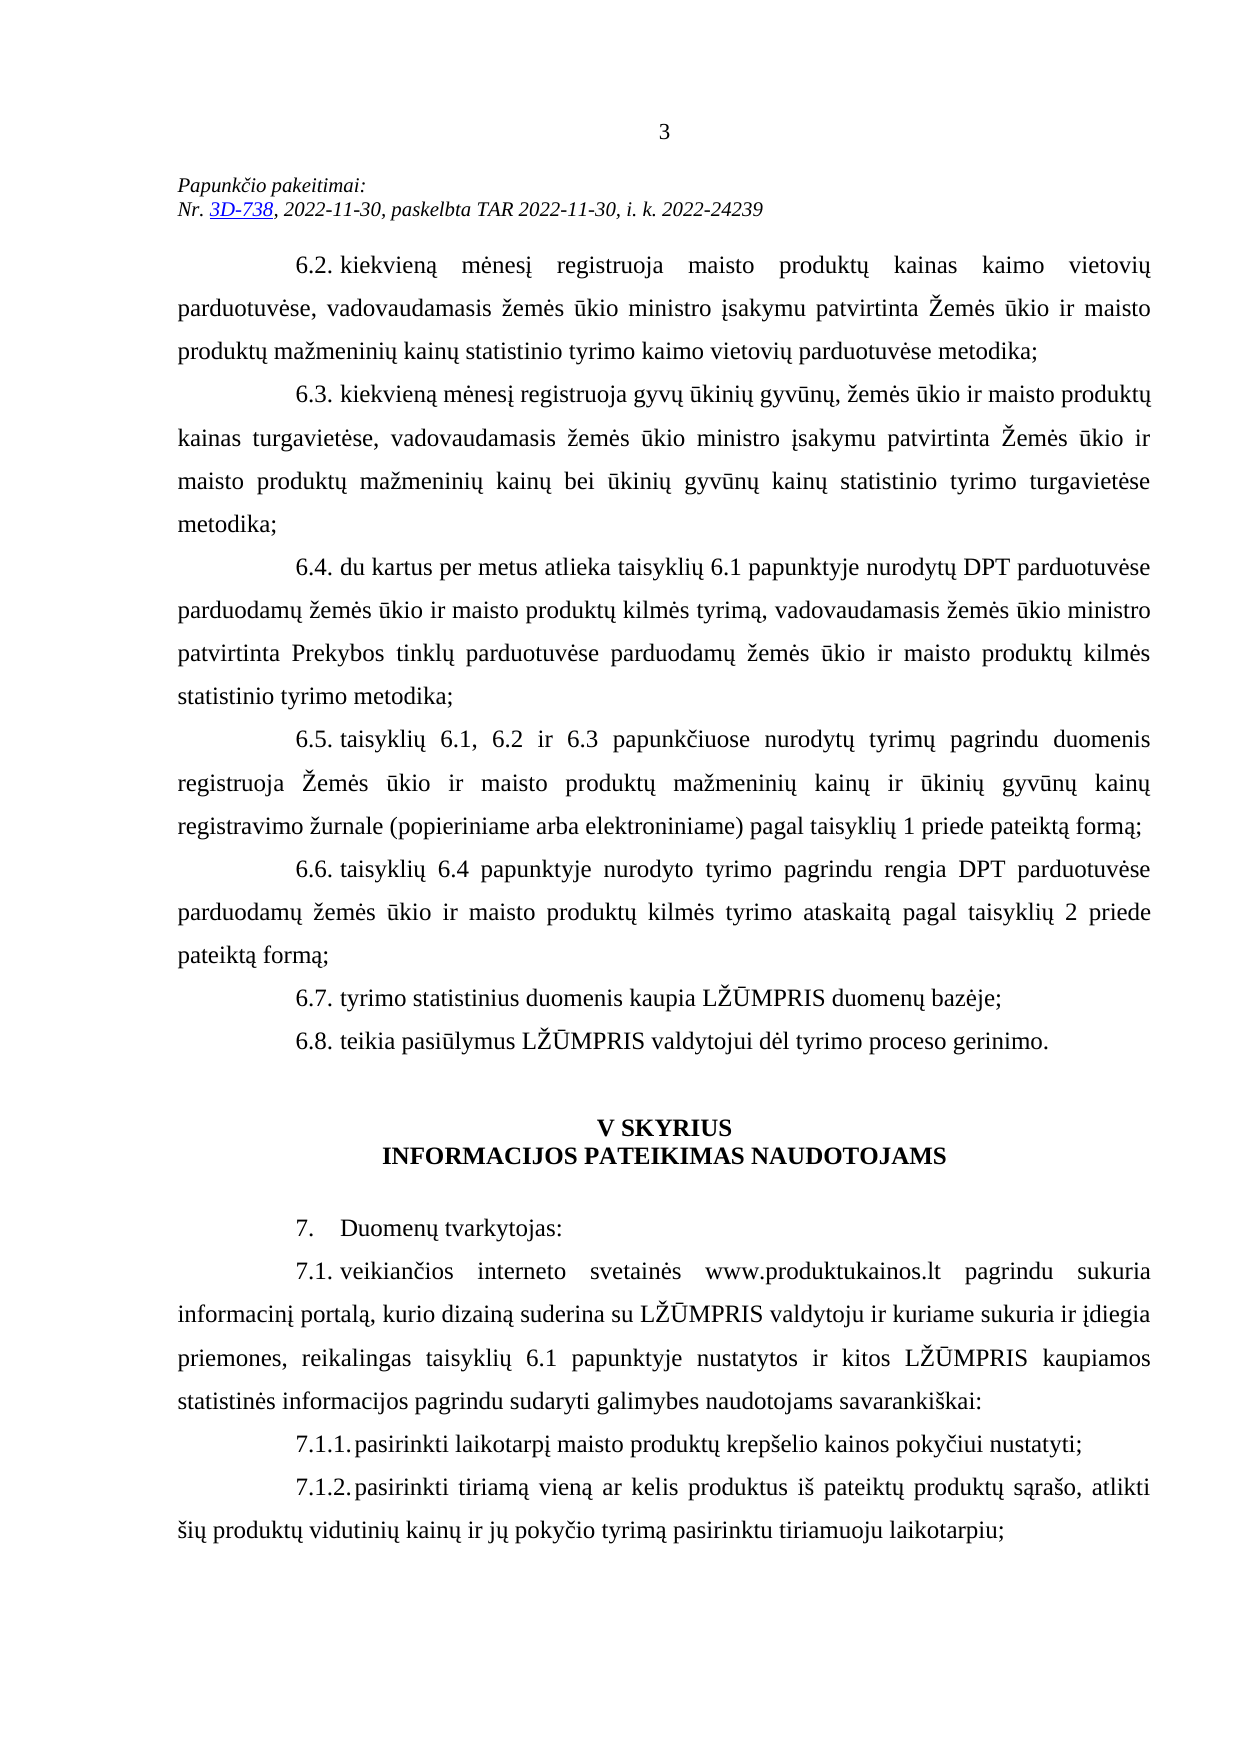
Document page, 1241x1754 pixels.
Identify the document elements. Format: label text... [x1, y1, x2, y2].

text 6.6. taisyklių 6.4 papunktyje nurodyto tyrimo pagrindu rengia DPT parduotuvėse parduodamų žemės ūkio ir maisto produktų kilmės tyrimo ataskaitą pagal taisyklių 2 priede pateiktą formą; [177, 854, 1152, 969]
text 6.5. taisyklių 6.1, 6.2 ir 6.3 papunkčiuose nurodytų tyrimų pagrindu duomenis registruoja Žemės ūkio ir maisto produktų mažmeninių kainų ir ūkinių gyvūnų kainų registravimo žurnale (popieriniame arba elektroniniame) pagal taisyklių 1 priede pateiktą formą; [177, 724, 1152, 839]
text 7. Duomenų tvarkytojas: [177, 1213, 1152, 1242]
text 6.3. kiekvieną mėnesį registruoja gyvų ūkinių gyvūnų, žemės ūkio ir maisto produktų kainas turgavietėse, vadovaudamasis žemės ūkio ministro įsakymu patvirtinta Žemės ūkio ir maisto produktų mažmeninių kainų bei ūkinių gyvūnų kainų statistinio tyrimo turgavietėse metodika; [177, 379, 1152, 538]
text Nr. 3D-738, 2022-11-30, paskelbta TAR 2022-11-30, i. k. 2022-24239 [177, 197, 1152, 221]
text 7.1.2. pasirinkti tiriamą vieną ar kelis produktus iš pateiktų produktų sąrašo, atlikti šių produktų vidutinių kainų ir jų pokyčio tyrimą pasirinktu tiriamuoju laikotarpiu; [177, 1472, 1152, 1544]
text 6.7. tyrimo statistinius duomenis kaupia LŽŪMPRIS duomenų bazėje; [177, 983, 1152, 1012]
text INFORMACIJOS PATEIKIMAS NAUDOTOJAMS [177, 1141, 1152, 1170]
text 7.1.1. pasirinkti laikotarpį maisto produktų krepšelio kainos pokyčiui nustatyti; [177, 1429, 1152, 1458]
text 6.8. teikia pasiūlymus LŽŪMPRIS valdytojui dėl tyrimo proceso gerinimo. [177, 1026, 1152, 1055]
text 6.4. du kartus per metus atlieka taisyklių 6.1 papunktyje nurodytų DPT parduotuvėse parduodamų žemės ūkio ir maisto produktų kilmės tyrimą, vadovaudamasis žemės ūkio ministro patvirtinta Prekybos tinklų parduotuvėse parduodamų žemės ūkio ir maisto produktų kilmės statistinio tyrimo metodika; [177, 552, 1152, 710]
text 7.1. veikiančios interneto svetainės www.produktukainos.lt pagrindu sukuria informacinį portalą, kurio dizainą suderina su LŽŪMPRIS valdytoju ir kuriame sukuria ir įdiegia priemones, reikalingas taisyklių 6.1 papunktyje nustatytos ir kitos LŽŪMPRIS kaupiamos statistinės informacijos pagrindu sudaryti galimybes naudotojams savarankiškai: [177, 1256, 1152, 1414]
text V SKYRIUS [177, 1113, 1152, 1141]
text Papunkčio pakeitimai: [177, 173, 1152, 197]
text 6.2. kiekvieną mėnesį registruoja maisto produktų kainas kaimo vietovių parduotuvėse, vadovaudamasis žemės ūkio ministro įsakymu patvirtinta Žemės ūkio ir maisto produktų mažmeninių kainų statistinio tyrimo kaimo vietovių parduotuvėse metodika; [177, 250, 1152, 365]
